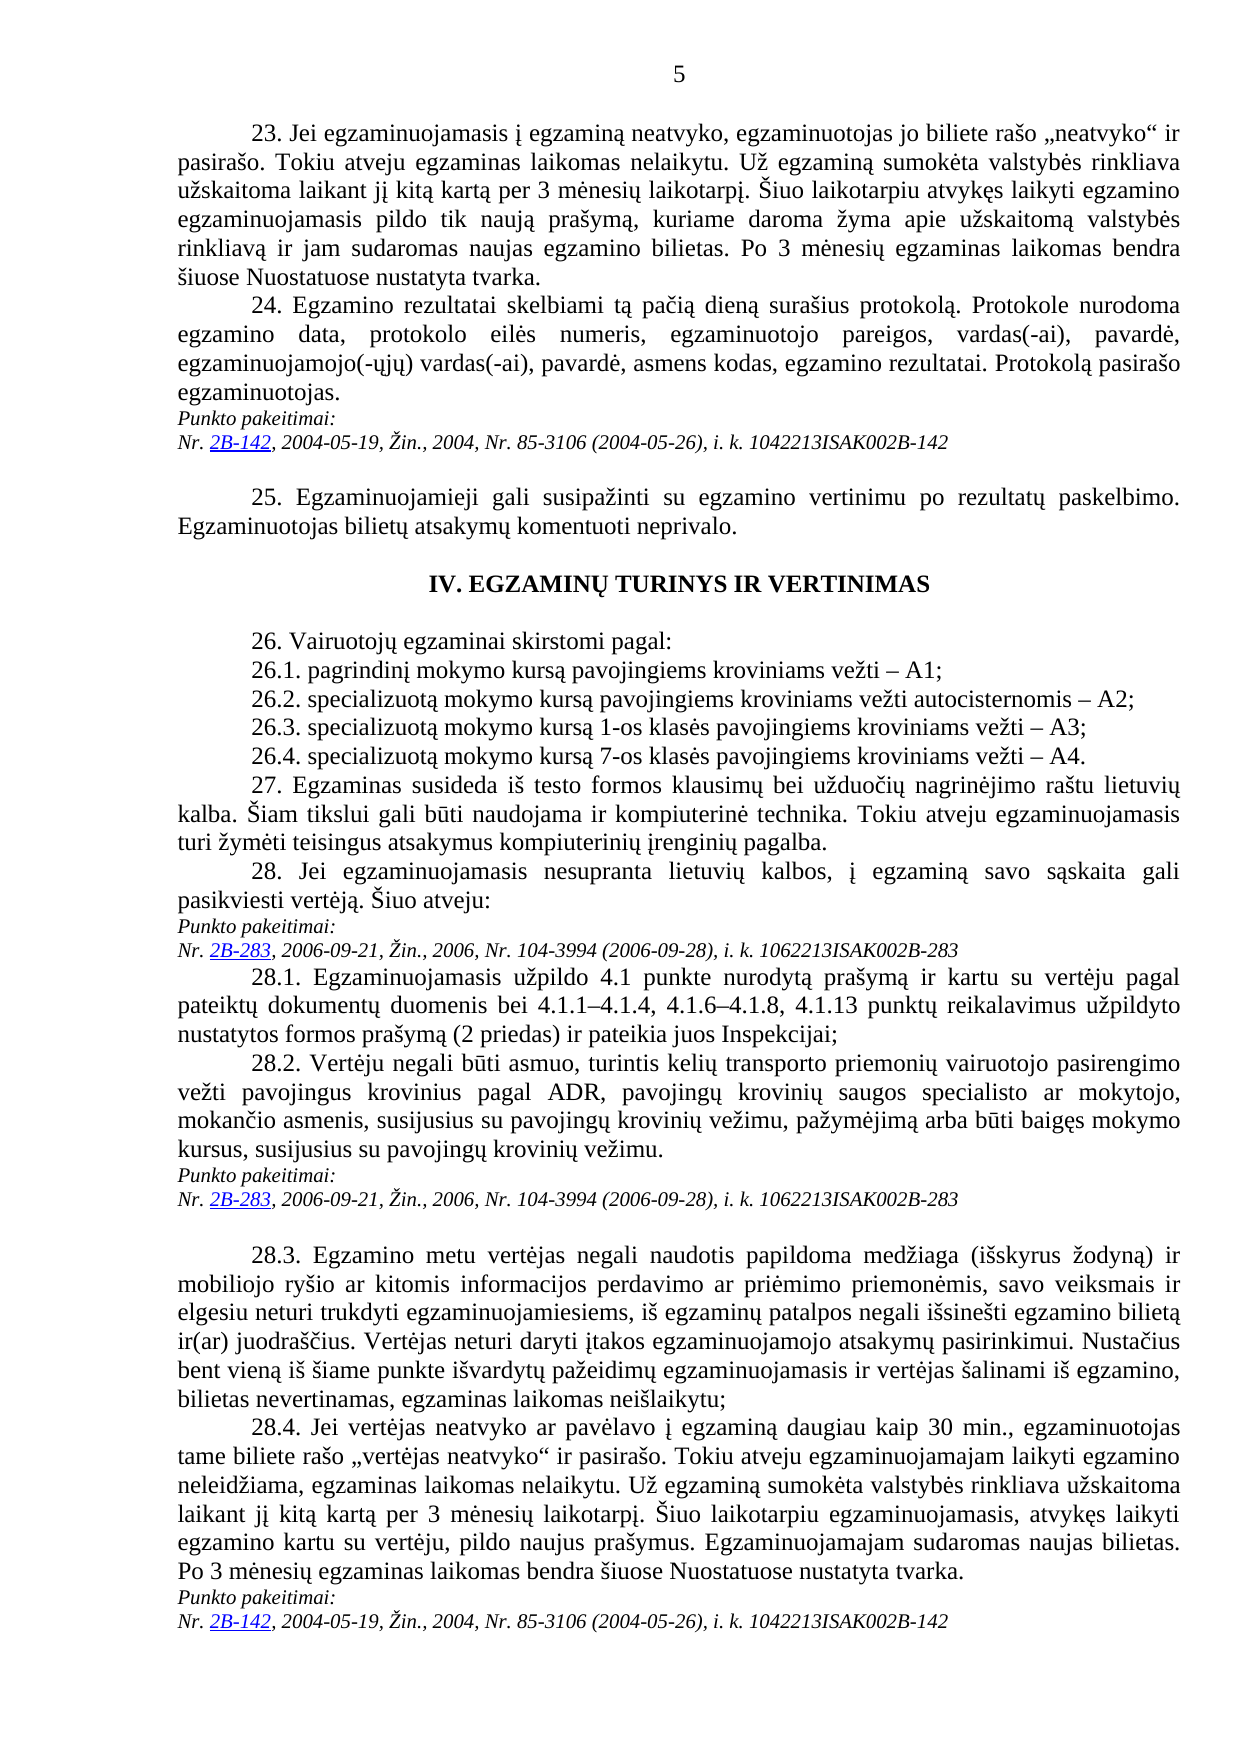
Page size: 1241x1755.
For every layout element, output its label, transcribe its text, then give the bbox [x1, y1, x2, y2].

text 26.2. specializuotą mokymo kursą pavojingiems kroviniams vežti autocisternomis – A2; [177, 684, 1181, 712]
text 24. Egzamino rezultatai skelbiami tą pačią dieną surašius protokolą. Protokole nurodoma egzamino data, protokolo eilės numeris, egzaminuotojo pareigos, vardas(-ai), pavardė, egzaminuojamojo(-ųjų) vardas(-ai), pavardė, asmens kodas, egzamino rezultatai. Protokolą pasirašo egzaminuotojas. [177, 291, 1181, 406]
text Punkto pakeitimai: [177, 1163, 1181, 1187]
text 26. Vairuotojų egzaminai skirstomi pagal: [177, 626, 1181, 655]
text 28.1. Egzaminuojamasis užpildo 4.1 punkte nurodytą prašymą ir kartu su vertėju pagal pateiktų dokumentų duomenis bei 4.1.1–4.1.4, 4.1.6–4.1.8, 4.1.13 punktų reikalavimus užpildyto nustatytos formos prašymą (2 priedas) ir pateikia juos Inspekcijai; [177, 962, 1181, 1048]
text 27. Egzaminas susideda iš testo formos klausimų bei užduočių nagrinėjimo raštu lietuvių kalba. Šiam tikslui gali būti naudojama ir kompiuterinė technika. Tokiu atveju egzaminuojamasis turi žymėti teisingus atsakymus kompiuterinių įrenginių pagalba. [177, 770, 1181, 856]
text 25. Egzaminuojamieji gali susipažinti su egzamino vertinimu po rezultatų paskelbimo. Egzaminuotojas bilietų atsakymų komentuoti neprivalo. [177, 482, 1181, 540]
text 26.3. specializuotą mokymo kursą 1-os klasės pavojingiems kroviniams vežti – A3; [177, 712, 1181, 741]
text Nr. 2B-142, 2004-05-19, Žin., 2004, Nr. 85-3106 (2004-05-26), i. k. 1042213ISAK002B-142 [177, 430, 1181, 454]
text Punkto pakeitimai: [177, 914, 1181, 938]
text 28.4. Jei vertėjas neatvyko ar pavėlavo į egzaminą daugiau kaip 30 min., egzaminuotojas tame biliete rašo „vertėjas neatvyko“ ir pasirašo. Tokiu atveju egzaminuojamajam laikyti egzamino neleidžiama, egzaminas laikomas nelaikytu. Už egzaminą sumokėta valstybės rinkliava užskaitoma laikant jį kitą kartą per 3 mėnesių laikotarpį. Šiuo laikotarpiu egzaminuojamasis, atvykęs laikyti egzamino kartu su vertėju, pildo naujus prašymus. Egzaminuojamajam sudaromas naujas bilietas. Po 3 mėnesių egzaminas laikomas bendra šiuose Nuostatuose nustatyta tvarka. [177, 1412, 1181, 1585]
text Nr. 2B-283, 2006-09-21, Žin., 2006, Nr. 104-3994 (2006-09-28), i. k. 1062213ISAK002B-283 [177, 1187, 1181, 1211]
text Nr. 2B-283, 2006-09-21, Žin., 2006, Nr. 104-3994 (2006-09-28), i. k. 1062213ISAK002B-283 [177, 938, 1181, 962]
text Nr. 2B-142, 2004-05-19, Žin., 2004, Nr. 85-3106 (2004-05-26), i. k. 1042213ISAK002B-142 [177, 1609, 1181, 1633]
text 28. Jei egzaminuojamasis nesupranta lietuvių kalbos, į egzaminą savo sąskaita gali pasikviesti vertėją. Šiuo atveju: [177, 856, 1181, 914]
text 26.4. specializuotą mokymo kursą 7-os klasės pavojingiems kroviniams vežti – A4. [177, 741, 1181, 770]
text 28.2. Vertėju negali būti asmuo, turintis kelių transporto priemonių vairuotojo pasirengimo vežti pavojingus krovinius pagal ADR, pavojingų krovinių saugos specialisto ar mokytojo, mokančio asmenis, susijusius su pavojingų krovinių vežimu, pažymėjimą arba būti baigęs mokymo kursus, susijusius su pavojingų krovinių vežimu. [177, 1048, 1181, 1163]
text 23. Jei egzaminuojamasis į egzaminą neatvyko, egzaminuotojas jo biliete rašo „neatvyko“ ir pasirašo. Tokiu atveju egzaminas laikomas nelaikytu. Už egzaminą sumokėta valstybės rinkliava užskaitoma laikant jį kitą kartą per 3 mėnesių laikotarpį. Šiuo laikotarpiu atvykęs laikyti egzamino egzaminuojamasis pildo tik naują prašymą, kuriame daroma žyma apie užskaitomą valstybės rinkliavą ir jam sudaromas naujas egzamino bilietas. Po 3 mėnesių egzaminas laikomas bendra šiuose Nuostatuose nustatyta tvarka. [177, 118, 1181, 291]
text 26.1. pagrindinį mokymo kursą pavojingiems kroviniams vežti – A1; [177, 655, 1181, 684]
text Punkto pakeitimai: [177, 1585, 1181, 1609]
text 28.3. Egzamino metu vertėjas negali naudotis papildoma medžiaga (išskyrus žodyną) ir mobiliojo ryšio ar kitomis informacijos perdavimo ar priėmimo priemonėmis, savo veiksmais ir elgesiu neturi trukdyti egzaminuojamiesiems, iš egzaminų patalpos negali išsinešti egzamino bilietą ir(ar) juodraščius. Vertėjas neturi daryti įtakos egzaminuojamojo atsakymų pasirinkimui. Nustačius bent vieną iš šiame punkte išvardytų pažeidimų egzaminuojamasis ir vertėjas šalinami iš egzamino, bilietas nevertinamas, egzaminas laikomas neišlaikytu; [177, 1240, 1181, 1412]
text IV. EGZAMINŲ TURINYS IR VERTINIMAS [177, 569, 1181, 597]
text Punkto pakeitimai: [177, 406, 1181, 430]
